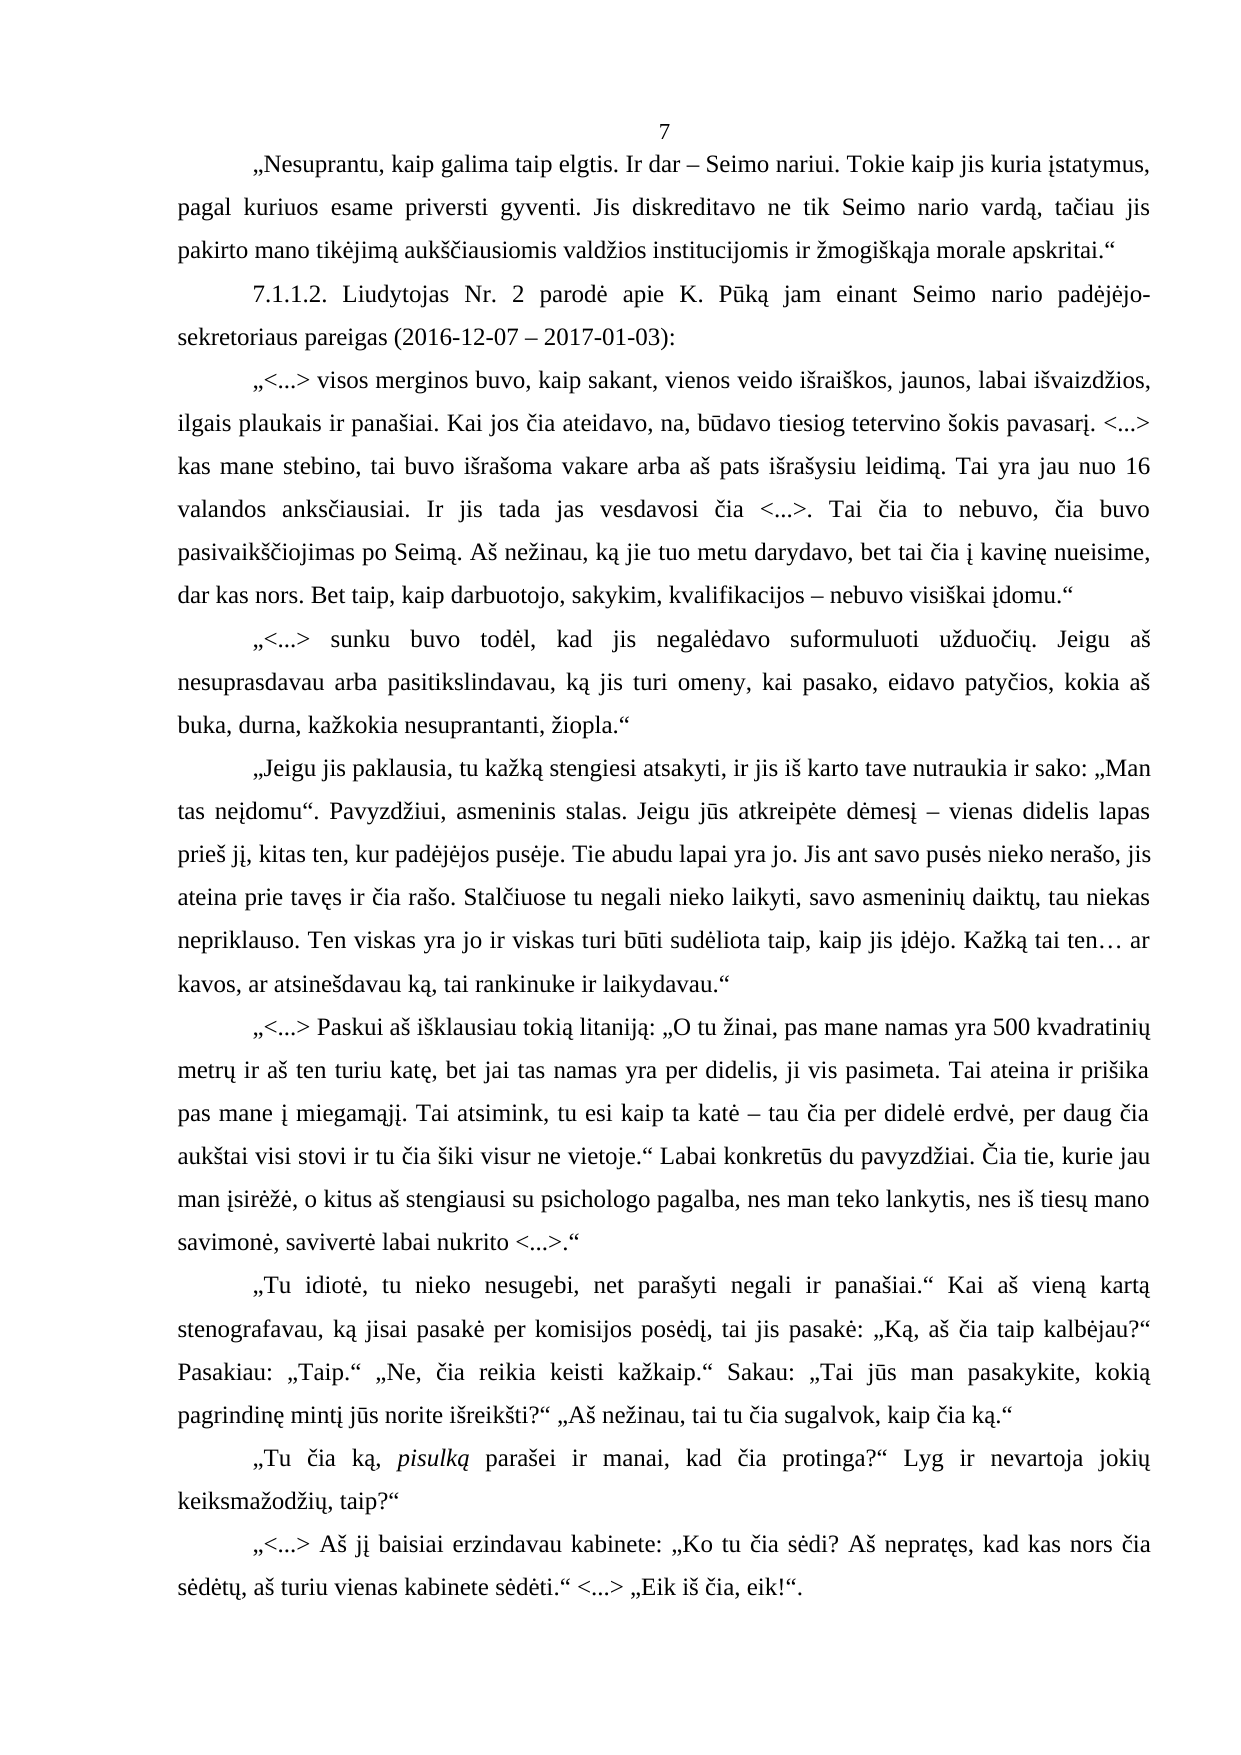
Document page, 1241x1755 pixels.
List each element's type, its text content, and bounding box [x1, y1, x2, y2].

text „Jeigu jis paklausia, tu kažką stengiesi atsakyti, ir jis iš karto tave nutraukia ir sako: „Man tas neįdomu“. Pavyzdžiui, asmeninis stalas. Jeigu jūs atkreipėte dėmesį – vienas didelis lapas prieš jį, kitas ten, kur padėjėjos pusėje. Tie abudu lapai yra jo. Jis ant savo pusės nieko nerašo, jis ateina prie tavęs ir čia rašo. Stalčiuose tu negali nieko laikyti, savo asmeninių daiktų, tau niekas nepriklauso. Ten viskas yra jo ir viskas turi būti sudėliota taip, kaip jis įdėjo. Kažką tai ten… ar kavos, ar atsinešdavau ką, tai rankinuke ir laikydavau.“ [177, 753, 1152, 997]
text 7.1.1.2. Liudytojas Nr. 2 parodė apie K. Pūką jam einant Seimo nario padėjėjo-sekretoriaus pareigas (2016-12-07 – 2017-01-03): [177, 279, 1152, 351]
text „Tu idiotė, tu nieko nesugebi, net parašyti negali ir panašiai.“ Kai aš vieną kartą stenografavau, ką jisai pasakė per komisijos posėdį, tai jis pasakė: „Ką, aš čia taip kalbėjau?“ Pasakiau: „Taip.“ „Ne, čia reikia keisti kažkaip.“ Sakau: „Tai jūs man pasakykite, kokią pagrindinę mintį jūs norite išreikšti?“ „Aš nežinau, tai tu čia sugalvok, kaip čia ką.“ [177, 1271, 1152, 1429]
text „Tu čia ką, pisulką parašei ir manai, kad čia protinga?“ Lyg ir nevartoja jokių keiksmažodžių, taip?“ [177, 1443, 1152, 1515]
text „<...> visos merginos buvo, kaip sakant, vienos veido išraiškos, jaunos, labai išvaizdžios, ilgais plaukais ir panašiai. Kai jos čia ateidavo, na, būdavo tiesiog tetervino šokis pavasarį. <...> kas mane stebino, tai buvo išrašoma vakare arba aš pats išrašysiu leidimą. Tai yra jau nuo 16 valandos anksčiausiai. Ir jis tada jas vesdavosi čia <...>. Tai čia to nebuvo, čia buvo pasivaikščiojimas po Seimą. Aš nežinau, ką jie tuo metu darydavo, bet tai čia į kavinę nueisime, dar kas nors. Bet taip, kaip darbuotojo, sakykim, kvalifikacijos – nebuvo visiškai įdomu.“ [177, 365, 1152, 609]
text „<...> sunku buvo todėl, kad jis negalėdavo suformuluoti užduočių. Jeigu aš nesuprasdavau arba pasitikslindavau, ką jis turi omeny, kai pasako, eidavo patyčios, kokia aš buka, durna, kažkokia nesuprantanti, žiopla.“ [177, 624, 1152, 739]
text „<...> Paskui aš išklausiau tokią litaniją: „O tu žinai, pas mane namas yra 500 kvadratinių metrų ir aš ten turiu katę, bet jai tas namas yra per didelis, ji vis pasimeta. Tai ateina ir prišika pas mane į miegamąjį. Tai atsimink, tu esi kaip ta katė – tau čia per didelė erdvė, per daug čia aukštai visi stovi ir tu čia šiki visur ne vietoje.“ Labai konkretūs du pavyzdžiai. Čia tie, kurie jau man įsirėžė, o kitus aš stengiausi su psichologo pagalba, nes man teko lankytis, nes iš tiesų mano savimonė, savivertė labai nukrito <...>.“ [177, 1012, 1152, 1256]
text „Nesuprantu, kaip galima taip elgtis. Ir dar – Seimo nariui. Tokie kaip jis kuria įstatymus, pagal kuriuos esame priversti gyventi. Jis diskreditavo ne tik Seimo nario vardą, tačiau jis pakirto mano tikėjimą aukščiausiomis valdžios institucijomis ir žmogiškąja morale apskritai.“ [177, 149, 1152, 264]
text „<...> Aš jį baisiai erzindavau kabinete: „Ko tu čia sėdi? Aš nepratęs, kad kas nors čia sėdėtų, aš turiu vienas kabinete sėdėti.“ <...> „Eik iš čia, eik!“. [177, 1529, 1152, 1601]
